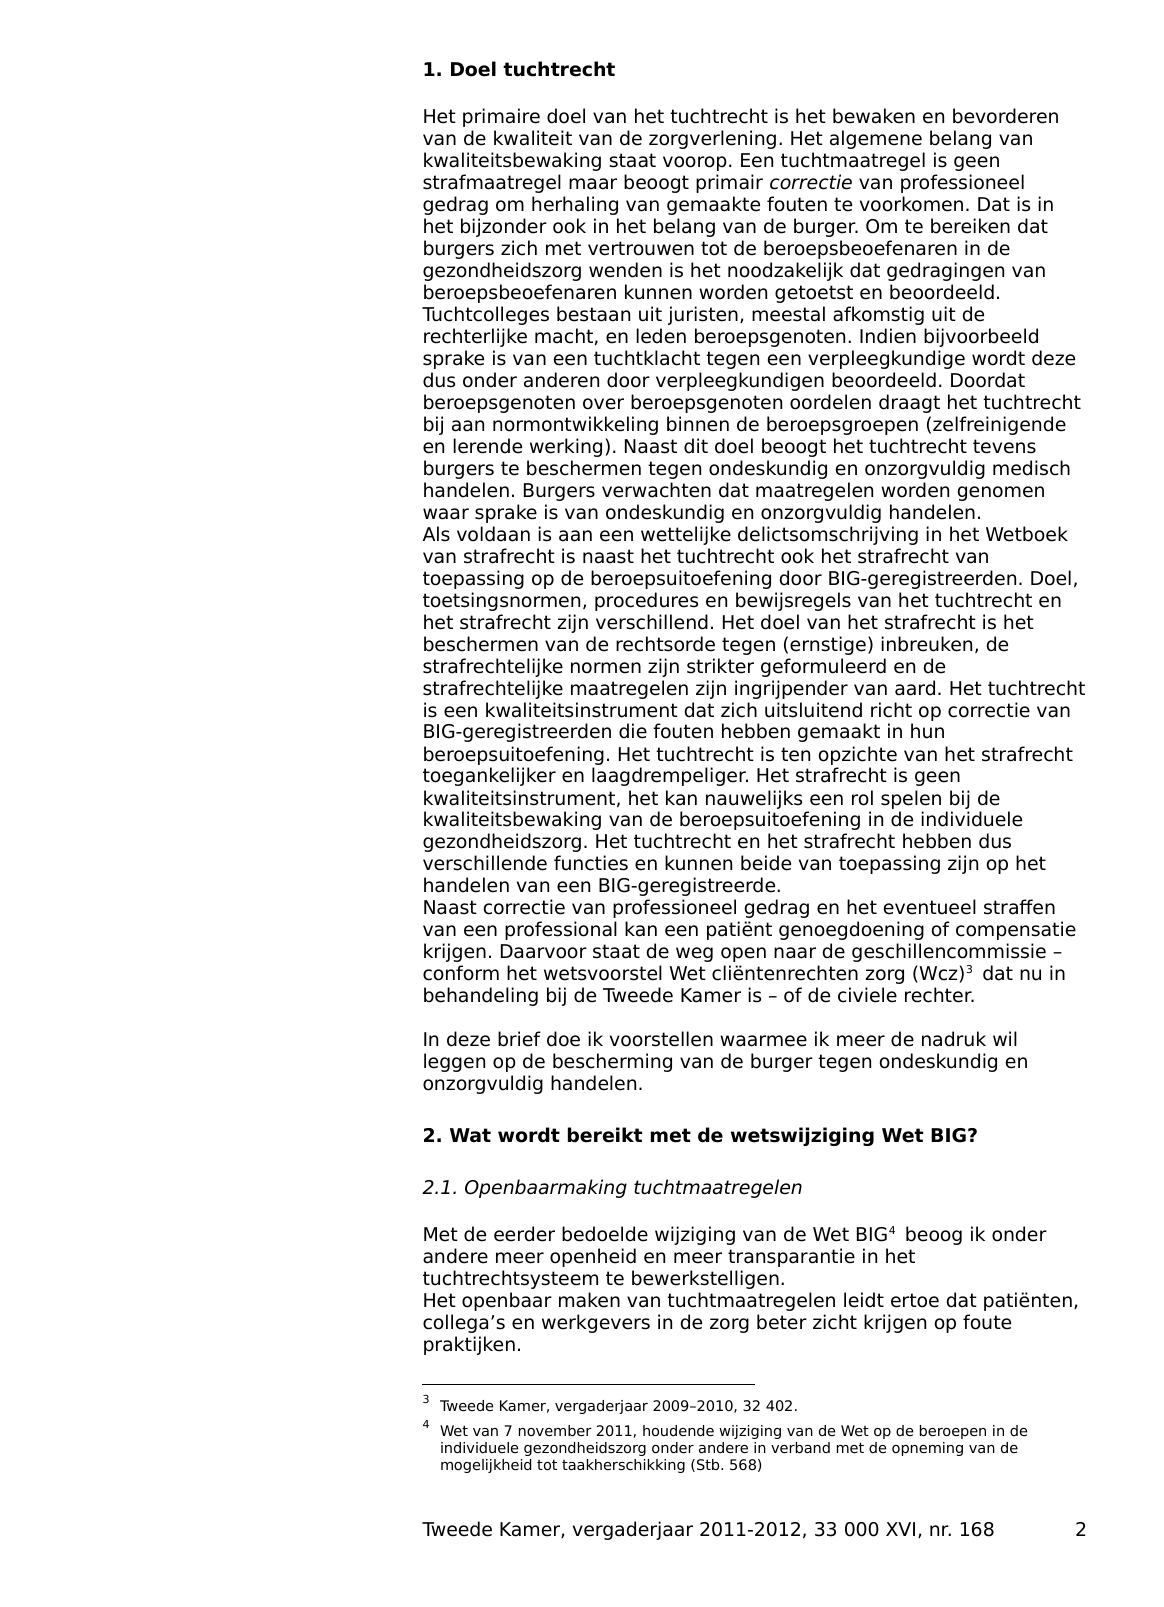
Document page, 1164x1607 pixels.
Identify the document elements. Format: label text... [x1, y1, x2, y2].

subtitle 2.1. Openbaarmaking tuchtmaatregelen [422, 1177, 1087, 1199]
subtitle 2. Wat wordt bereikt met de wetswijziging Wet BIG? [422, 1125, 1087, 1147]
text Naast correctie van professioneel gedrag en het eventueel straffen van een professional kan een patiënt genoegdoening of compensatie krijgen. Daarvoor staat de weg open naar de geschillencommissie – conform het wetsvoorstel Wet cliëntenrechten zorg (Wcz) dat nu in behandeling bij de Tweede Kamer is – of de civiele rechter. [422, 897, 1087, 1007]
text Als voldaan is aan een wettelijke delictsomschrijving in het Wetboek van strafrecht is naast het tuchtrecht ook het strafrecht van toepassing op de beroepsuitoefening door BIG-geregistreerden. Doel, toetsingsnormen, procedures en bewijsregels van het tuchtrecht en het strafrecht zijn verschillend. Het doel van het strafrecht is het beschermen van de rechtsorde tegen (ernstige) inbreuken, de strafrechtelijke normen zijn strikter geformuleerd en de strafrechtelijke maatregelen zijn ingrijpender van aard. Het tuchtrecht is een kwaliteitsinstrument dat zich uitsluitend richt op correctie van BIG-geregistreerden die fouten hebben gemaakt in hun beroepsuitoefening. Het tuchtrecht is ten opzichte van het strafrecht toegankelijker en laagdrempeliger. Het strafrecht is geen kwaliteitsinstrument, het kan nauwelijks een rol spelen bij de kwaliteitsbewaking van de beroepsuitoefening in de individuele gezondheidszorg. Het tuchtrecht en het strafrecht hebben dus verschillende functies en kunnen beide van toepassing zijn op het handelen van een BIG-geregistreerde. [422, 524, 1087, 897]
subtitle 1. Doel tuchtrecht [422, 59, 1087, 81]
text Met de eerder bedoelde wijziging van de Wet BIG beoog ik onder andere meer openheid en meer transparantie in het tuchtrechtsysteem te bewerkstelligen. [422, 1224, 1087, 1290]
text Tweede Kamer, vergaderjaar 2009–2010, 32 402. [422, 1393, 1087, 1416]
text In deze brief doe ik voorstellen waarmee ik meer de nadruk wil leggen op de bescherming van de burger tegen ondeskundig en onzorgvuldig handelen. [422, 1029, 1087, 1095]
text Het primaire doel van het tuchtrecht is het bewaken en bevorderen van de kwaliteit van de zorgverlening. Het algemene belang van kwaliteitsbewaking staat voorop. Een tuchtmaatregel is geen strafmaatregel maar beoogt primair correctie van professioneel gedrag om herhaling van gemaakte fouten te voorkomen. Dat is in het bijzonder ook in het belang van de burger. Om te bereiken dat burgers zich met vertrouwen tot de beroepsbeoefenaren in de gezondheidszorg wenden is het noodzakelijk dat gedragingen van beroepsbeoefenaren kunnen worden getoetst en beoordeeld. Tuchtcolleges bestaan uit juristen, meestal afkomstig uit de rechterlijke macht, en leden beroepsgenoten. Indien bijvoorbeeld sprake is van een tuchtklacht tegen een verpleegkundige wordt deze dus onder anderen door verpleegkundigen beoordeeld. Doordat beroepsgenoten over beroepsgenoten oordelen draagt het tuchtrecht bij aan normontwikkeling binnen de beroepsgroepen (zelfreinigende en lerende werking). Naast dit doel beoogt het tuchtrecht tevens burgers te beschermen tegen ondeskundig en onzorgvuldig medisch handelen. Burgers verwachten dat maatregelen worden genomen waar sprake is van ondeskundig en onzorgvuldig handelen. [422, 106, 1087, 524]
text Het openbaar maken van tuchtmaatregelen leidt ertoe dat patiënten, collega’s en werkgevers in de zorg beter zicht krijgen op foute praktijken. [422, 1290, 1087, 1356]
text Wet van 7 november 2011, houdende wijziging van de Wet op de beroepen in de individuele gezondheidszorg onder andere in verband met de opneming van de mogelijkheid tot taakherschikking (Stb. 568) [422, 1418, 1087, 1474]
